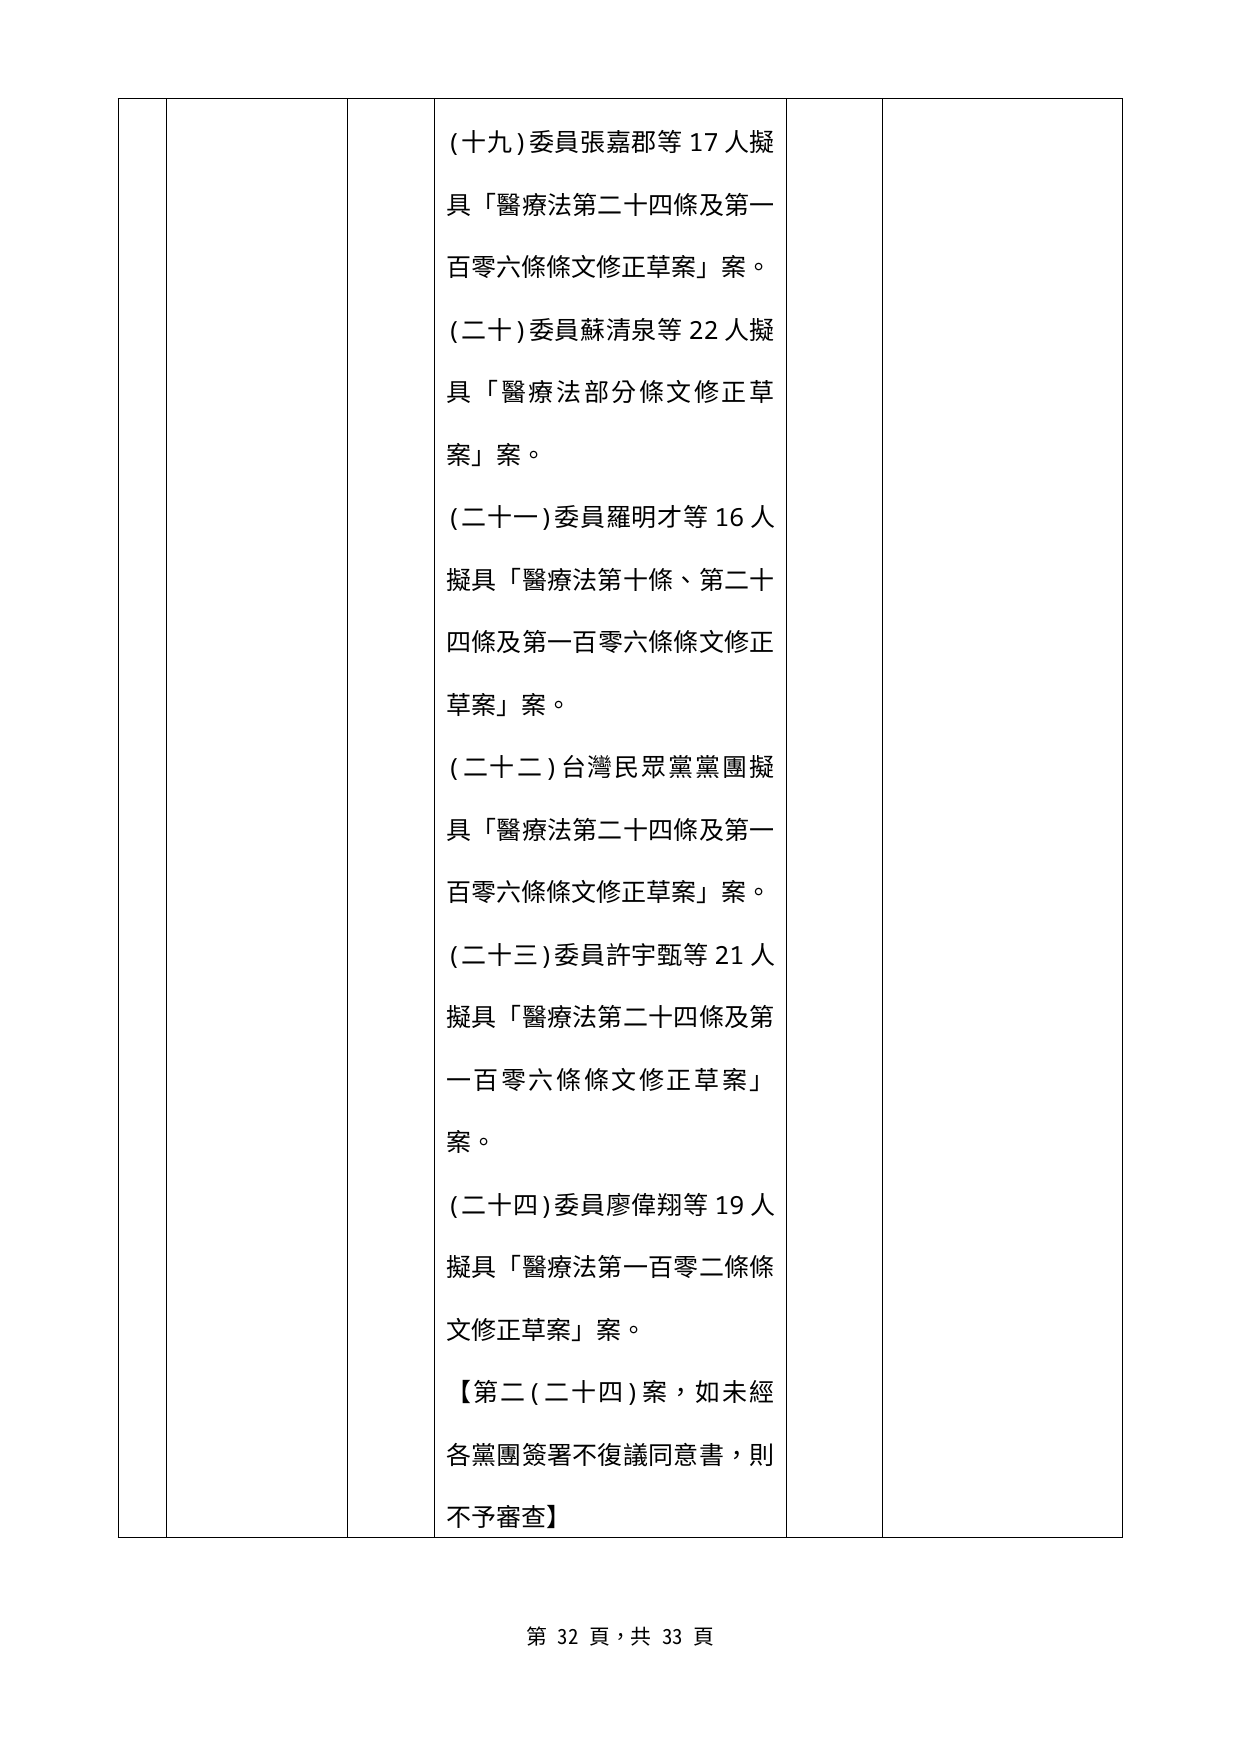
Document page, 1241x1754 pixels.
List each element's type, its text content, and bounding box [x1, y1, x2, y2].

table_cell 115.4.29 (三) [167, 99, 347, 1537]
table_cell (十九)委員張嘉郡等17人擬具「醫療法第二十四條及第一百零六條條文修正草案」案。 (二十)委員蘇清泉等22人擬具「醫療法部分條文修正草案」案。 (二十一)委員羅明才等16人擬具「醫療法第十條、第二十四條及第一百零六條條文修正草案」案。 (二十二)台灣民眾黨黨團擬具「醫療法第二十四條及第一百零六條條文修正草案」案。 (二十三)委員許宇甄等21人擬具「醫療法第二十四條及第一百零六條條文修正草案」案。 (二十四)委員廖偉翔等19人擬具「醫療法第一百零二條條文修正草案」案。 【第二(二十四)案，如未經各黨團簽署不復議同意書，則不予審查】 [435, 99, 786, 1537]
table_cell [348, 99, 434, 1537]
table_cell [119, 99, 166, 1537]
table_cell [883, 99, 1122, 1537]
table_cell [787, 99, 882, 1537]
